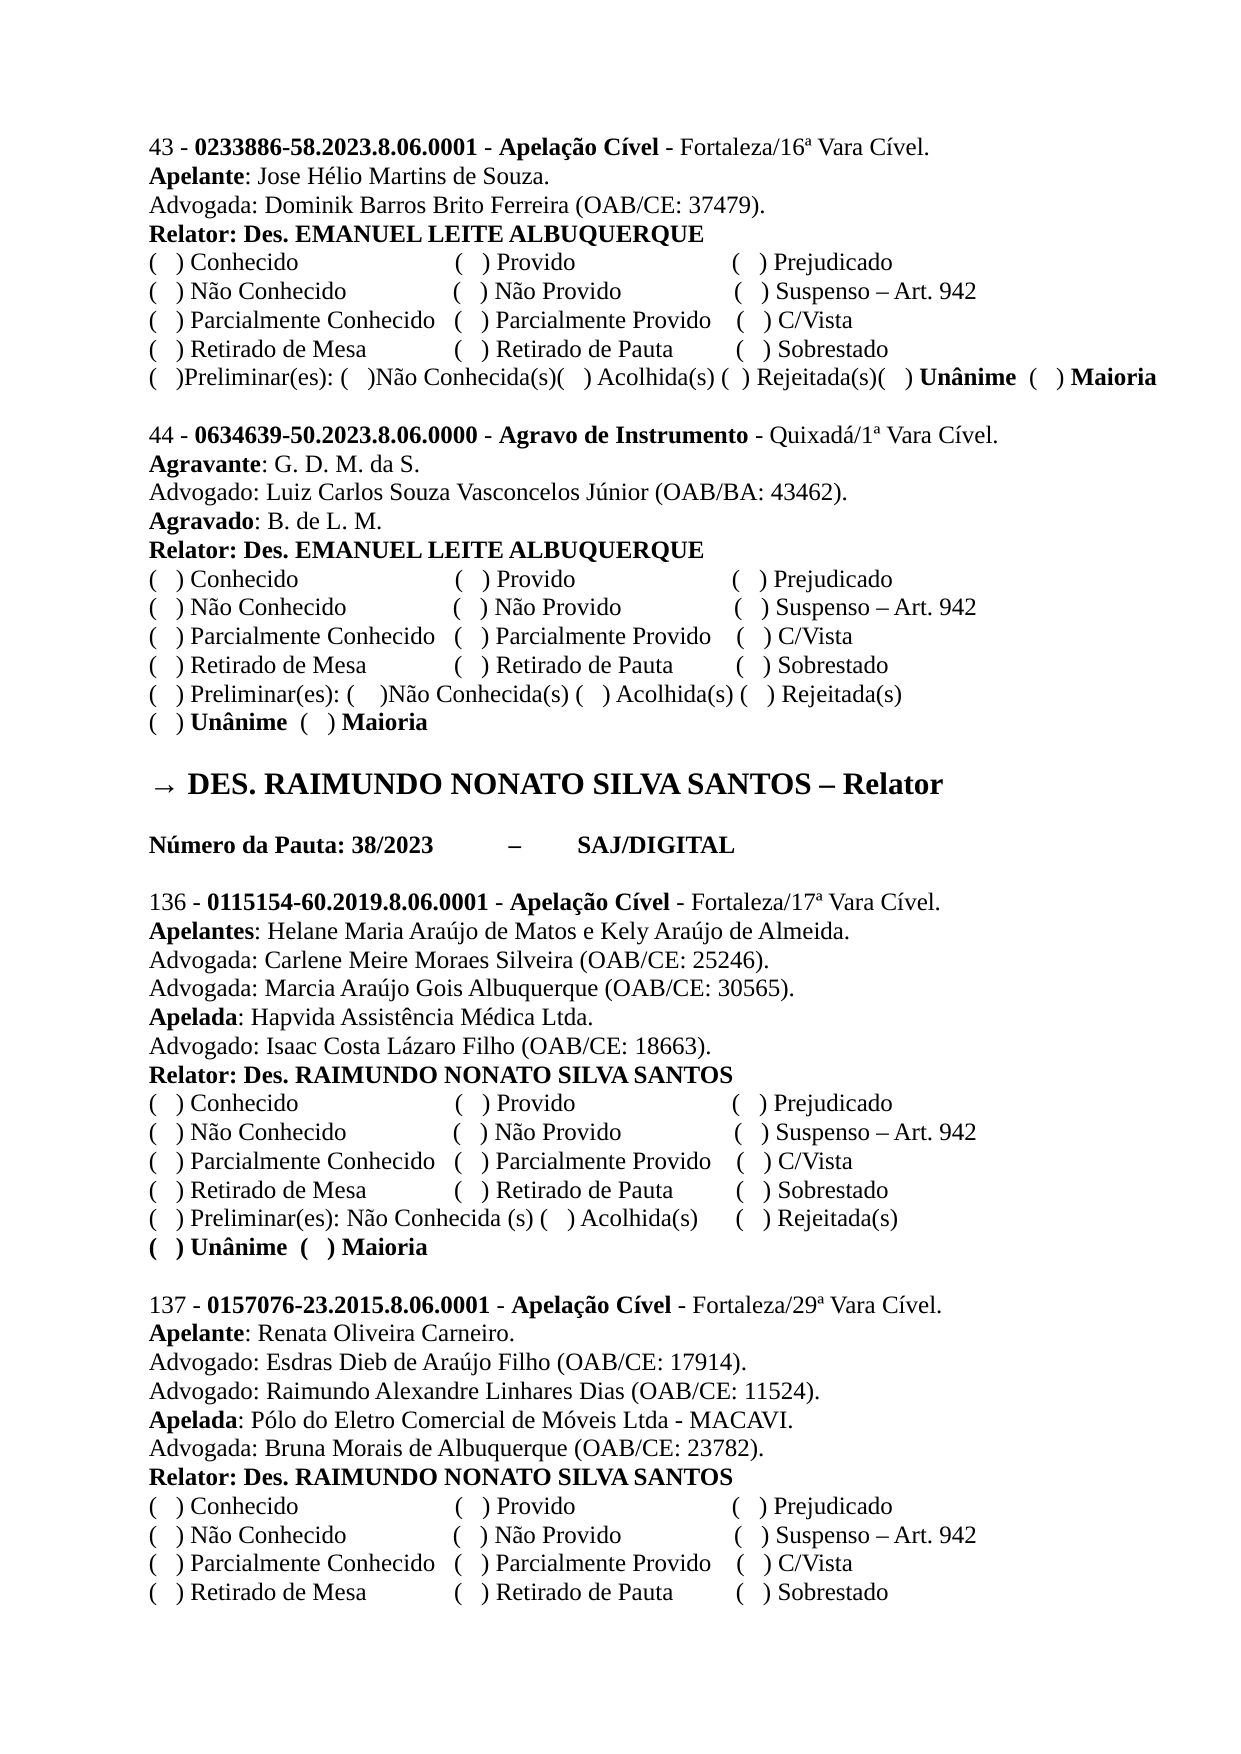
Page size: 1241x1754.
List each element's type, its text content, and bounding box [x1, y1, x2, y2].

text ( ) Parcialmente Conhecido ( ) Parcialmente Provido ( ) C/Vista [148, 1548, 1158, 1577]
text ( ) Preliminar(es): Não Conhecida (s) ( ) Acolhida(s) ( ) Rejeitada(s) [148, 1203, 1158, 1232]
text Agravado: B. de L. M. [148, 506, 1141, 535]
text ( ) Não Conhecido ( ) Não Provido ( ) Suspenso – Art. 942 [148, 276, 1158, 305]
text Advogada: Marcia Araújo Gois Albuquerque (OAB/CE: 30565). [148, 973, 1141, 1002]
text Apelada: Pólo do Eletro Comercial de Móveis Ltda - MACAVI. [148, 1405, 1141, 1433]
text ( ) Preliminar(es): ( )Não Conhecida(s) ( ) Acolhida(s) ( ) Rejeitada(s) [148, 679, 1158, 707]
text Advogada: Bruna Morais de Albuquerque (OAB/CE: 23782). [148, 1433, 1141, 1462]
text Apelantes: Helane Maria Araújo de Matos e Kely Araújo de Almeida. [148, 916, 1141, 945]
text Número da Pauta: 38/2023 – SAJ/DIGITAL [148, 830, 1141, 858]
text ( ) Não Conhecido ( ) Não Provido ( ) Suspenso – Art. 942 [148, 1117, 1158, 1146]
text ( ) Conhecido ( ) Provido ( ) Prejudicado [148, 564, 1141, 592]
text ( )Preliminar(es): ( )Não Conhecida(s)( ) Acolhida(s) ( ) Rejeitada(s)( ) Unânime ( ) Maioria [148, 362, 1158, 391]
text Apelante: Renata Oliveira Carneiro. [148, 1318, 1141, 1347]
text Relator: Des. EMANUEL LEITE ALBUQUERQUE [148, 535, 1141, 564]
text 43 - 0233886-58.2023.8.06.0001 - Apelação Cível - Fortaleza/16ª Vara Cível. [148, 132, 1141, 161]
text → DES. RAIMUNDO NONATO SILVA SANTOS – Relator [148, 765, 1141, 801]
text ( ) Retirado de Mesa ( ) Retirado de Pauta ( ) Sobrestado [148, 334, 1158, 362]
text ( ) Conhecido ( ) Provido ( ) Prejudicado [148, 1088, 1141, 1117]
text ( ) Parcialmente Conhecido ( ) Parcialmente Provido ( ) C/Vista [148, 305, 1158, 334]
text ( ) Retirado de Mesa ( ) Retirado de Pauta ( ) Sobrestado [148, 1175, 1158, 1203]
text Advogado: Esdras Dieb de Araújo Filho (OAB/CE: 17914). [148, 1347, 1141, 1376]
text ( ) Retirado de Mesa ( ) Retirado de Pauta ( ) Sobrestado [148, 1577, 1158, 1606]
text ( ) Unânime ( ) Maioria [148, 707, 1158, 736]
text ( ) Parcialmente Conhecido ( ) Parcialmente Provido ( ) C/Vista [148, 1146, 1158, 1175]
text Advogado: Raimundo Alexandre Linhares Dias (OAB/CE: 11524). [148, 1376, 1141, 1405]
text Apelante: Jose Hélio Martins de Souza. [148, 161, 1141, 190]
text Apelada: Hapvida Assistência Médica Ltda. [148, 1002, 1141, 1031]
text ( ) Não Conhecido ( ) Não Provido ( ) Suspenso – Art. 942 [148, 592, 1158, 621]
text 137 - 0157076-23.2015.8.06.0001 - Apelação Cível - Fortaleza/29ª Vara Cível. [148, 1290, 1141, 1318]
text ( ) Unânime ( ) Maioria [148, 1232, 1158, 1261]
text Agravante: G. D. M. da S. [148, 449, 1141, 477]
text ( ) Conhecido ( ) Provido ( ) Prejudicado [148, 1491, 1141, 1520]
text Relator: Des. RAIMUNDO NONATO SILVA SANTOS [148, 1060, 1141, 1088]
text Advogado: Isaac Costa Lázaro Filho (OAB/CE: 18663). [148, 1031, 1141, 1060]
text 44 - 0634639-50.2023.8.06.0000 - Agravo de Instrumento - Quixadá/1ª Vara Cível. [148, 420, 1141, 449]
text Advogado: Luiz Carlos Souza Vasconcelos Júnior (OAB/BA: 43462). [148, 477, 1141, 506]
text ( ) Retirado de Mesa ( ) Retirado de Pauta ( ) Sobrestado [148, 650, 1158, 679]
text ( ) Parcialmente Conhecido ( ) Parcialmente Provido ( ) C/Vista [148, 621, 1158, 650]
text Advogada: Carlene Meire Moraes Silveira (OAB/CE: 25246). [148, 945, 1141, 973]
text ( ) Não Conhecido ( ) Não Provido ( ) Suspenso – Art. 942 [148, 1520, 1158, 1548]
text Advogada: Dominik Barros Brito Ferreira (OAB/CE: 37479). [148, 190, 1141, 219]
text 136 - 0115154-60.2019.8.06.0001 - Apelação Cível - Fortaleza/17ª Vara Cível. [148, 887, 1141, 916]
text ( ) Conhecido ( ) Provido ( ) Prejudicado [148, 247, 1141, 276]
text Relator: Des. RAIMUNDO NONATO SILVA SANTOS [148, 1462, 1141, 1491]
text Relator: Des. EMANUEL LEITE ALBUQUERQUE [148, 219, 1141, 247]
